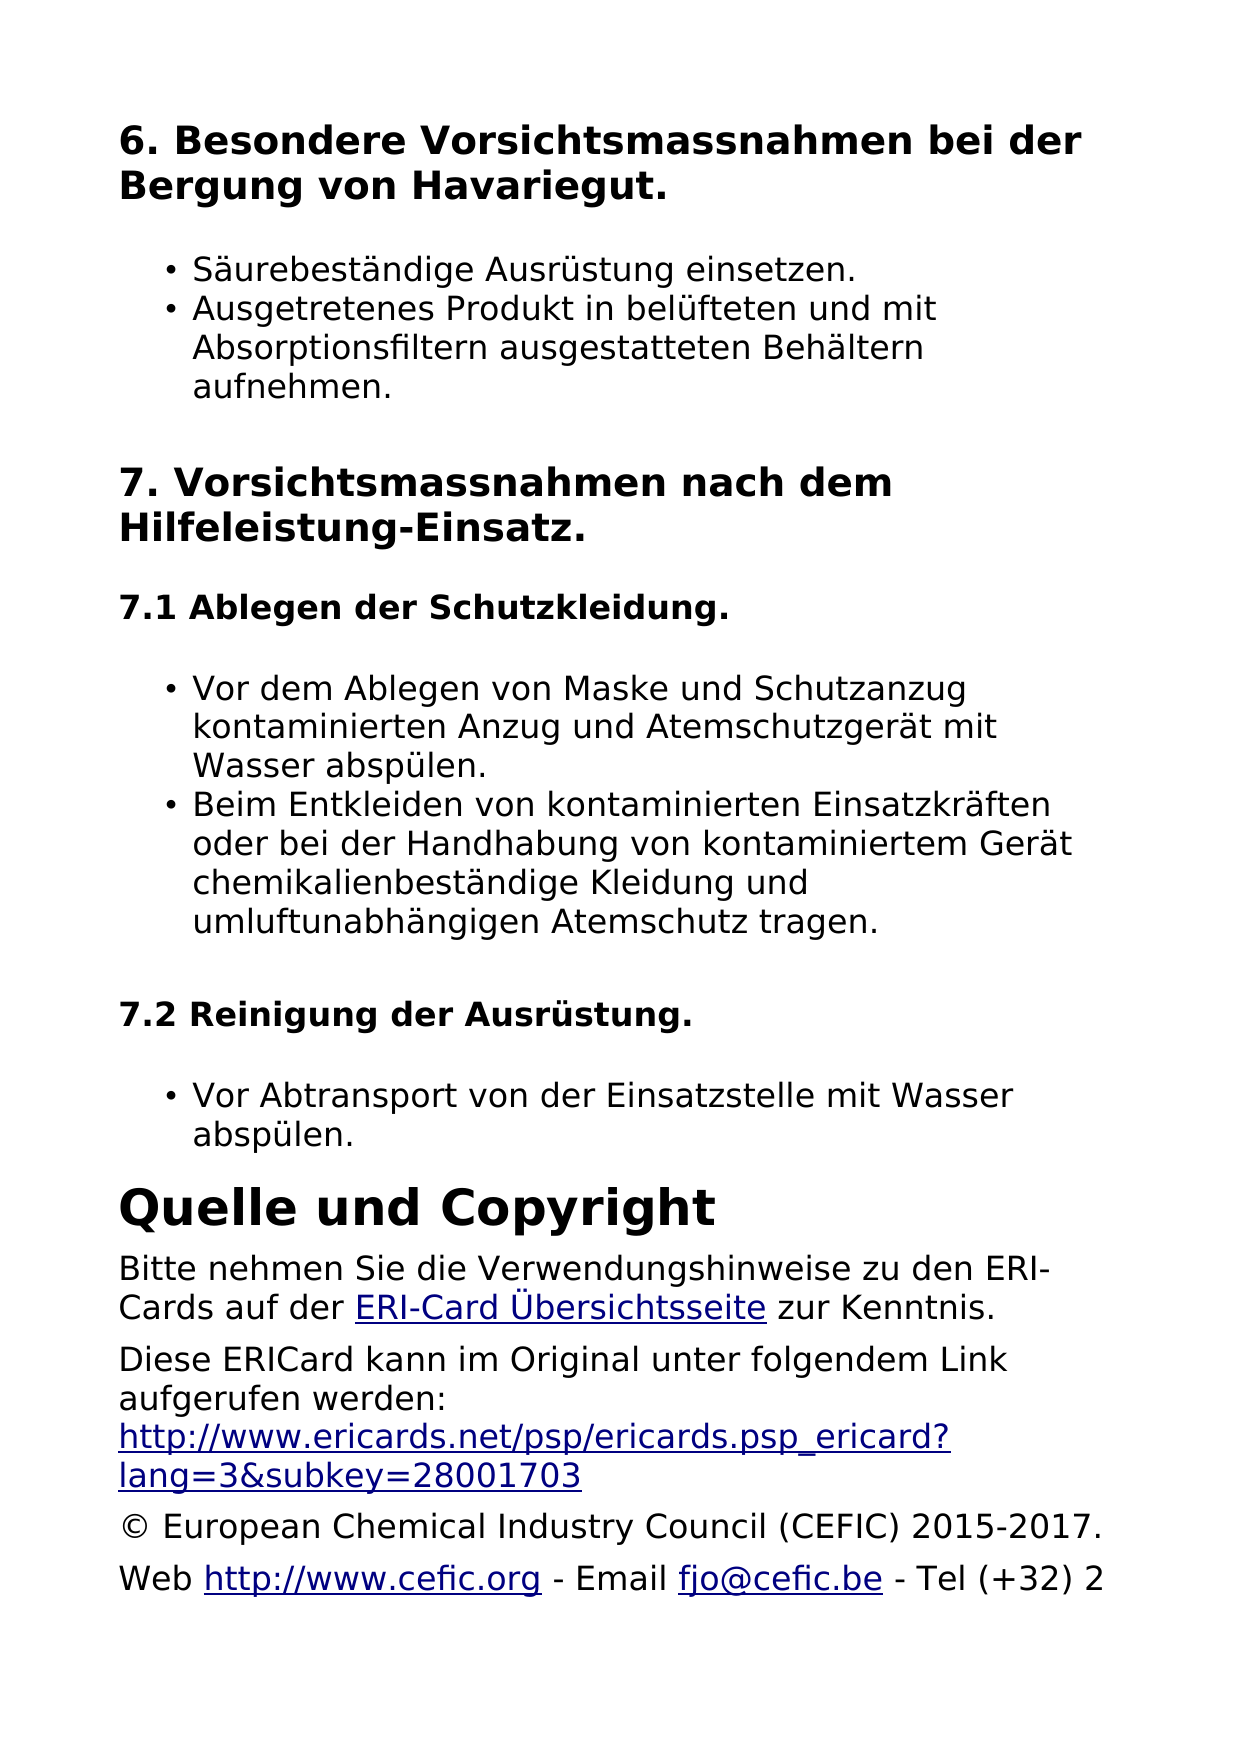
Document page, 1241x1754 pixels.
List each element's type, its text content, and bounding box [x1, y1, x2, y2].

text Bitte nehmen Sie die Verwendungshinweise zu den ERI-Cards auf der ERI-Card Übersichtsseite zur Kenntnis. [118, 1250, 1122, 1328]
list Beim Entkleiden von kontaminierten Einsatzkräften oder bei der Handhabung von kontaminiertem Gerät chemikalienbeständige Kleidung und umluftunabhängigen Atemschutz tragen. [177, 786, 1122, 941]
text Diese ERICard kann im Original unter folgendem Link aufgerufen werden: http://www.ericards.net/psp/ericards.psp_ericard?lang=3&subkey=28001703 [118, 1340, 1122, 1496]
text Web http://www.cefic.org - Email fjo@cefic.be - Tel (+32) 2 [118, 1559, 1122, 1598]
list Vor dem Ablegen von Maske und Schutzanzug kontaminierten Anzug und Atemschutzgerät mit Wasser abspülen. [177, 669, 1122, 786]
subtitle 7. Vorsichtsmassnahmen nach dem Hilfeleistung-Einsatz. [118, 460, 1122, 551]
text © European Chemical Industry Council (CEFIC) 2015-2017. [118, 1508, 1122, 1547]
list Vor Abtransport von der Einsatzstelle mit Wasser abspülen. [177, 1076, 1122, 1154]
subtitle 7.2 Reinigung der Ausrüstung. [118, 996, 1122, 1034]
list Säurebeständige Ausrüstung einsetzen. [177, 251, 1122, 289]
subtitle 7.1 Ablegen der Schutzkleidung. [118, 588, 1122, 627]
list Ausgetretenes Produkt in belüfteten und mit Absorptionsfiltern ausgestatteten Behältern aufnehmen. [177, 289, 1122, 406]
subtitle Quelle und Copyright [118, 1179, 1122, 1237]
subtitle 6. Besondere Vorsichtsmassnahmen bei der Bergung von Havariegut. [118, 118, 1122, 208]
